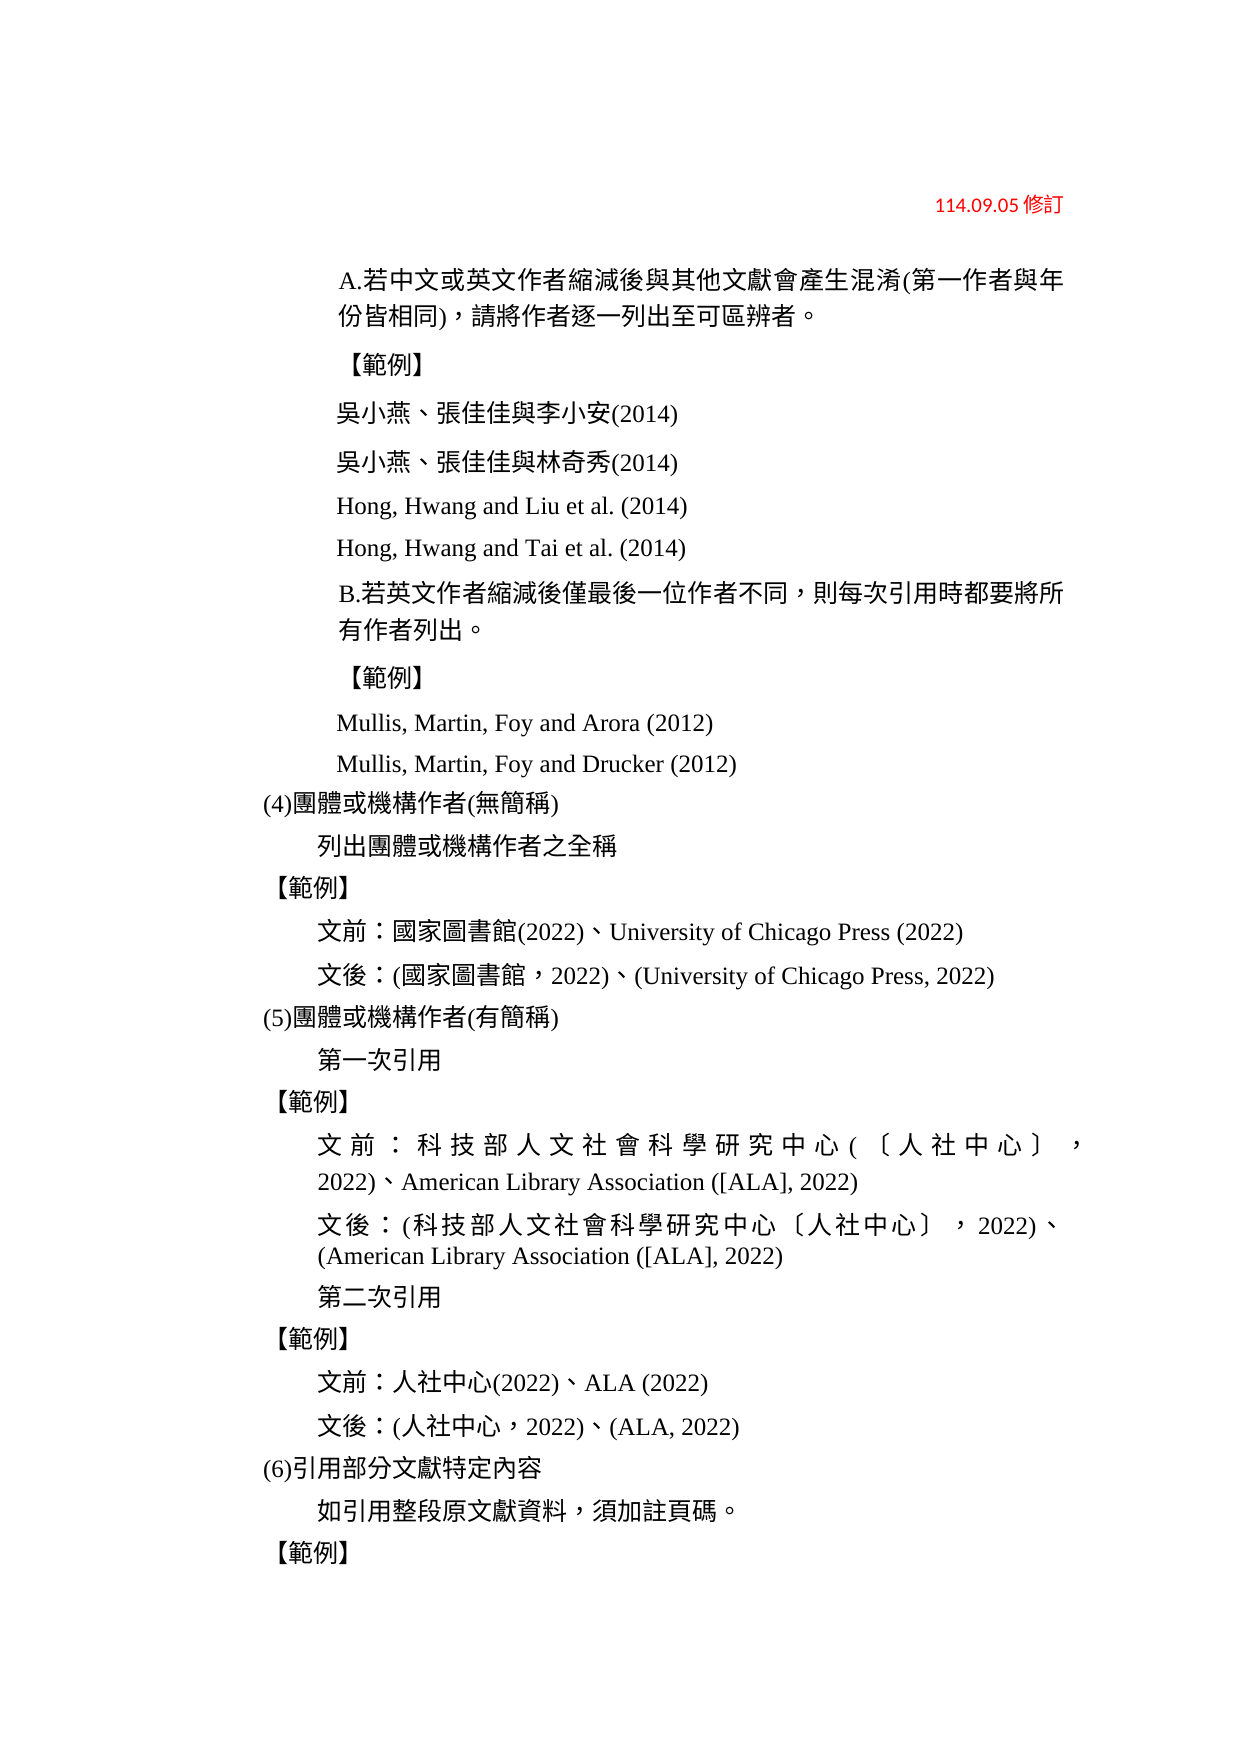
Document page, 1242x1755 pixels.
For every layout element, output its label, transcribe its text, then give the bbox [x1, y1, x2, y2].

text 列出團體或機構作者之全稱 [317, 826, 1064, 863]
text 【範例】 [263, 1538, 1064, 1569]
text 第一次引用 [317, 1040, 1064, 1076]
text Mullis, Martin, Foy and Drucker (2012) [336, 749, 1064, 778]
text 【範例】 [337, 345, 1064, 381]
text 【範例】 [263, 873, 1064, 904]
text 文前：國家圖書館(2022)、University of Chicago Press (2022) [317, 911, 1064, 948]
text 【範例】 [263, 1324, 1064, 1355]
text 文前：人社中心(2022)、ALA (2022) [317, 1363, 1064, 1399]
text 吳小燕、張佳佳與林奇秀(2014) [336, 443, 1064, 479]
text Mullis, Martin, Foy and Arora (2012) [336, 708, 1064, 736]
text 文後：(人社中心，2022)、(ALA, 2022) [317, 1406, 1064, 1443]
text A.若中文或英文作者縮減後與其他文獻會產生混淆(第一作者與年份皆相同)，請將作者逐一列出至可區辨者。 [338, 260, 1064, 333]
text (4)團體或機構作者(無簡稱) [263, 788, 1064, 819]
text 【範例】 [337, 659, 1064, 695]
text 如引用整段原文獻資料，須加註頁碼。 [317, 1491, 1064, 1528]
text Hong, Hwang and Liu et al. (2014) [336, 491, 1064, 520]
text 第二次引用 [317, 1278, 1064, 1314]
text 文前：科技部人文社會科學研究中心(〔人社中心〕，2022)、American Library Association ([ALA], 2022) [317, 1125, 1064, 1198]
text 吳小燕、張佳佳與李小安(2014) [336, 394, 1064, 430]
text Hong, Hwang and Tai et al. (2014) [336, 533, 1064, 561]
text (5)團體或機構作者(有簡稱) [263, 1001, 1064, 1033]
text (6)引用部分文獻特定內容 [263, 1453, 1064, 1484]
text 【範例】 [263, 1086, 1064, 1118]
text 文後：(科技部人文社會科學研究中心〔人社中心〕，2022)、(American Library Association ([ALA], 2022) [317, 1205, 1064, 1270]
text 文後：(國家圖書館，2022)、(University of Chicago Press, 2022) [317, 955, 1064, 991]
text B.若英文作者縮減後僅最後一位作者不同，則每次引用時都要將所有作者列出。 [338, 574, 1064, 646]
